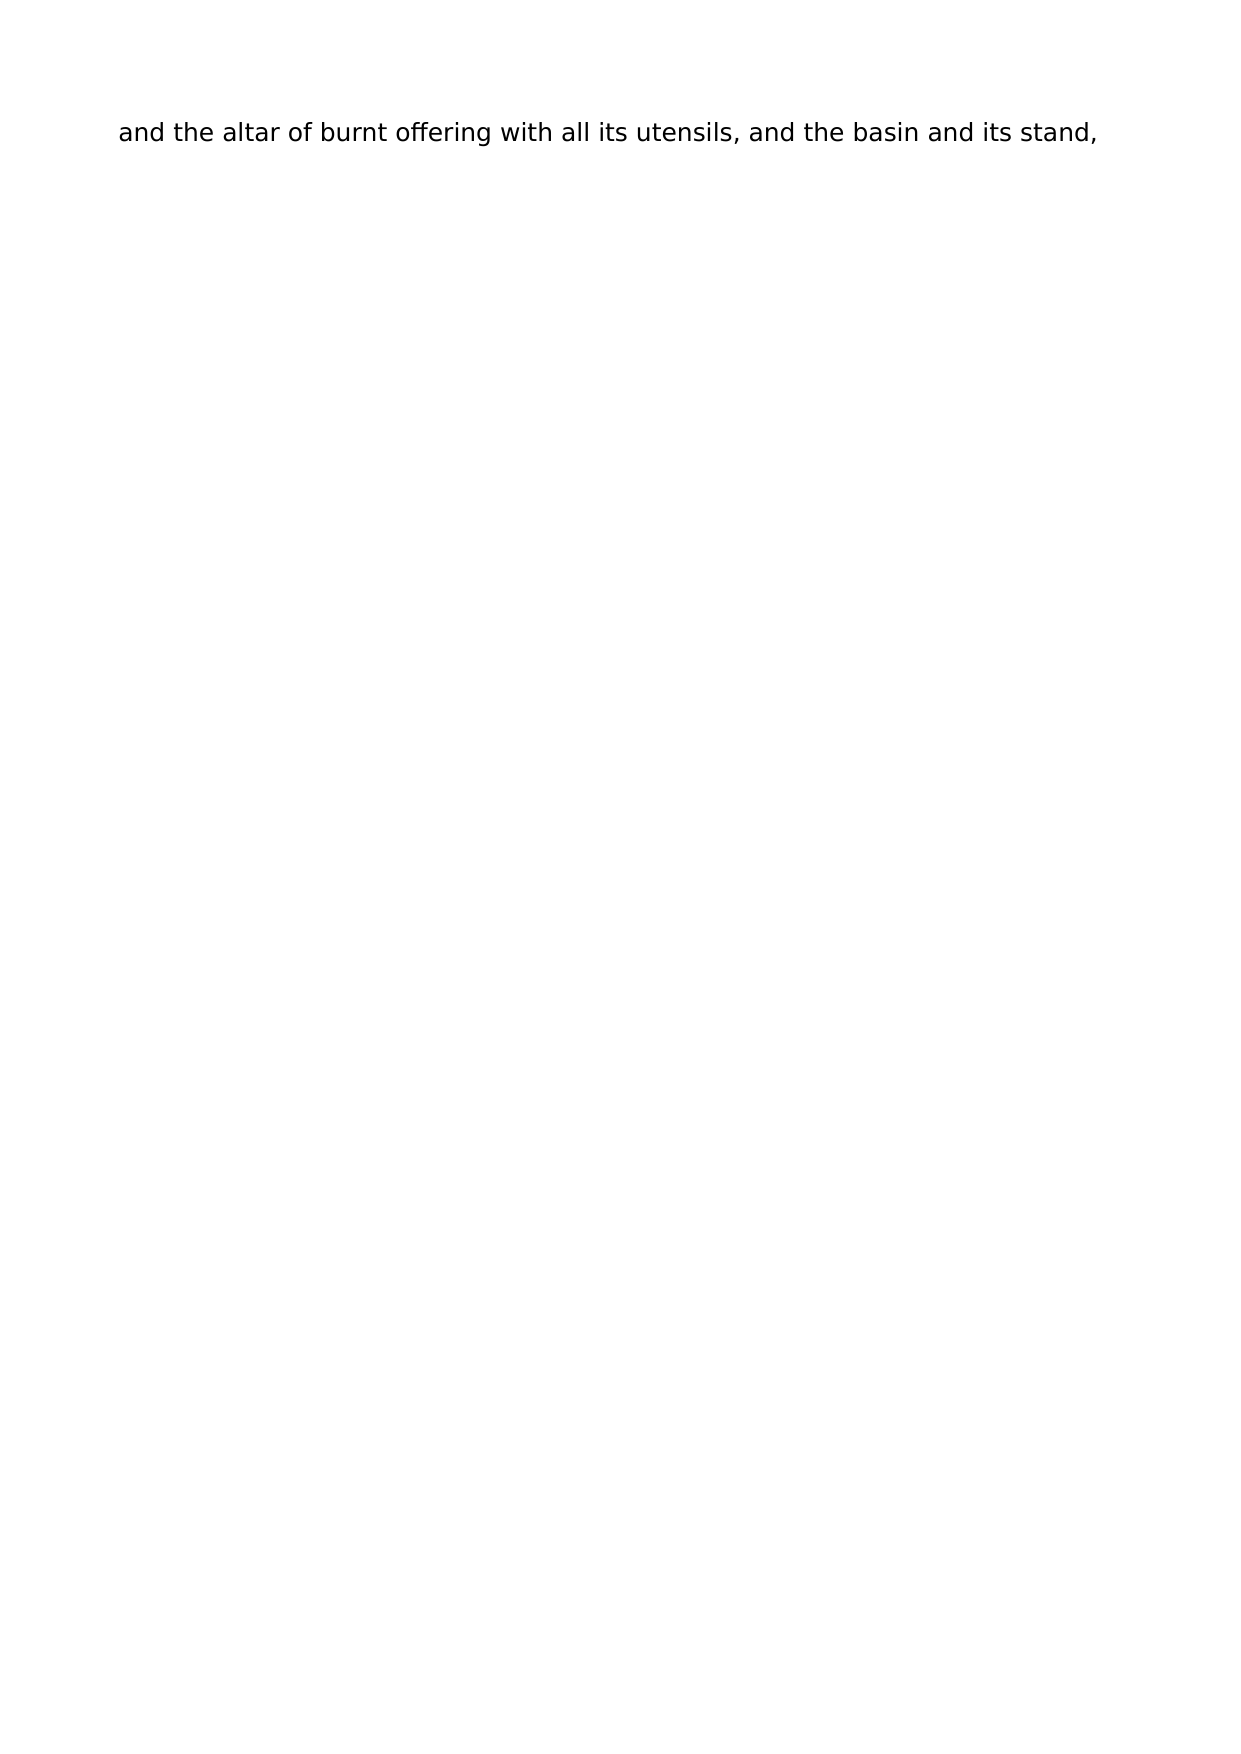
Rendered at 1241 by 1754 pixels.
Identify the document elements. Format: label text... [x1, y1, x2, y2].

text and the altar of burnt offering with all its utensils, and the basin and its stand, [118, 118, 1122, 147]
